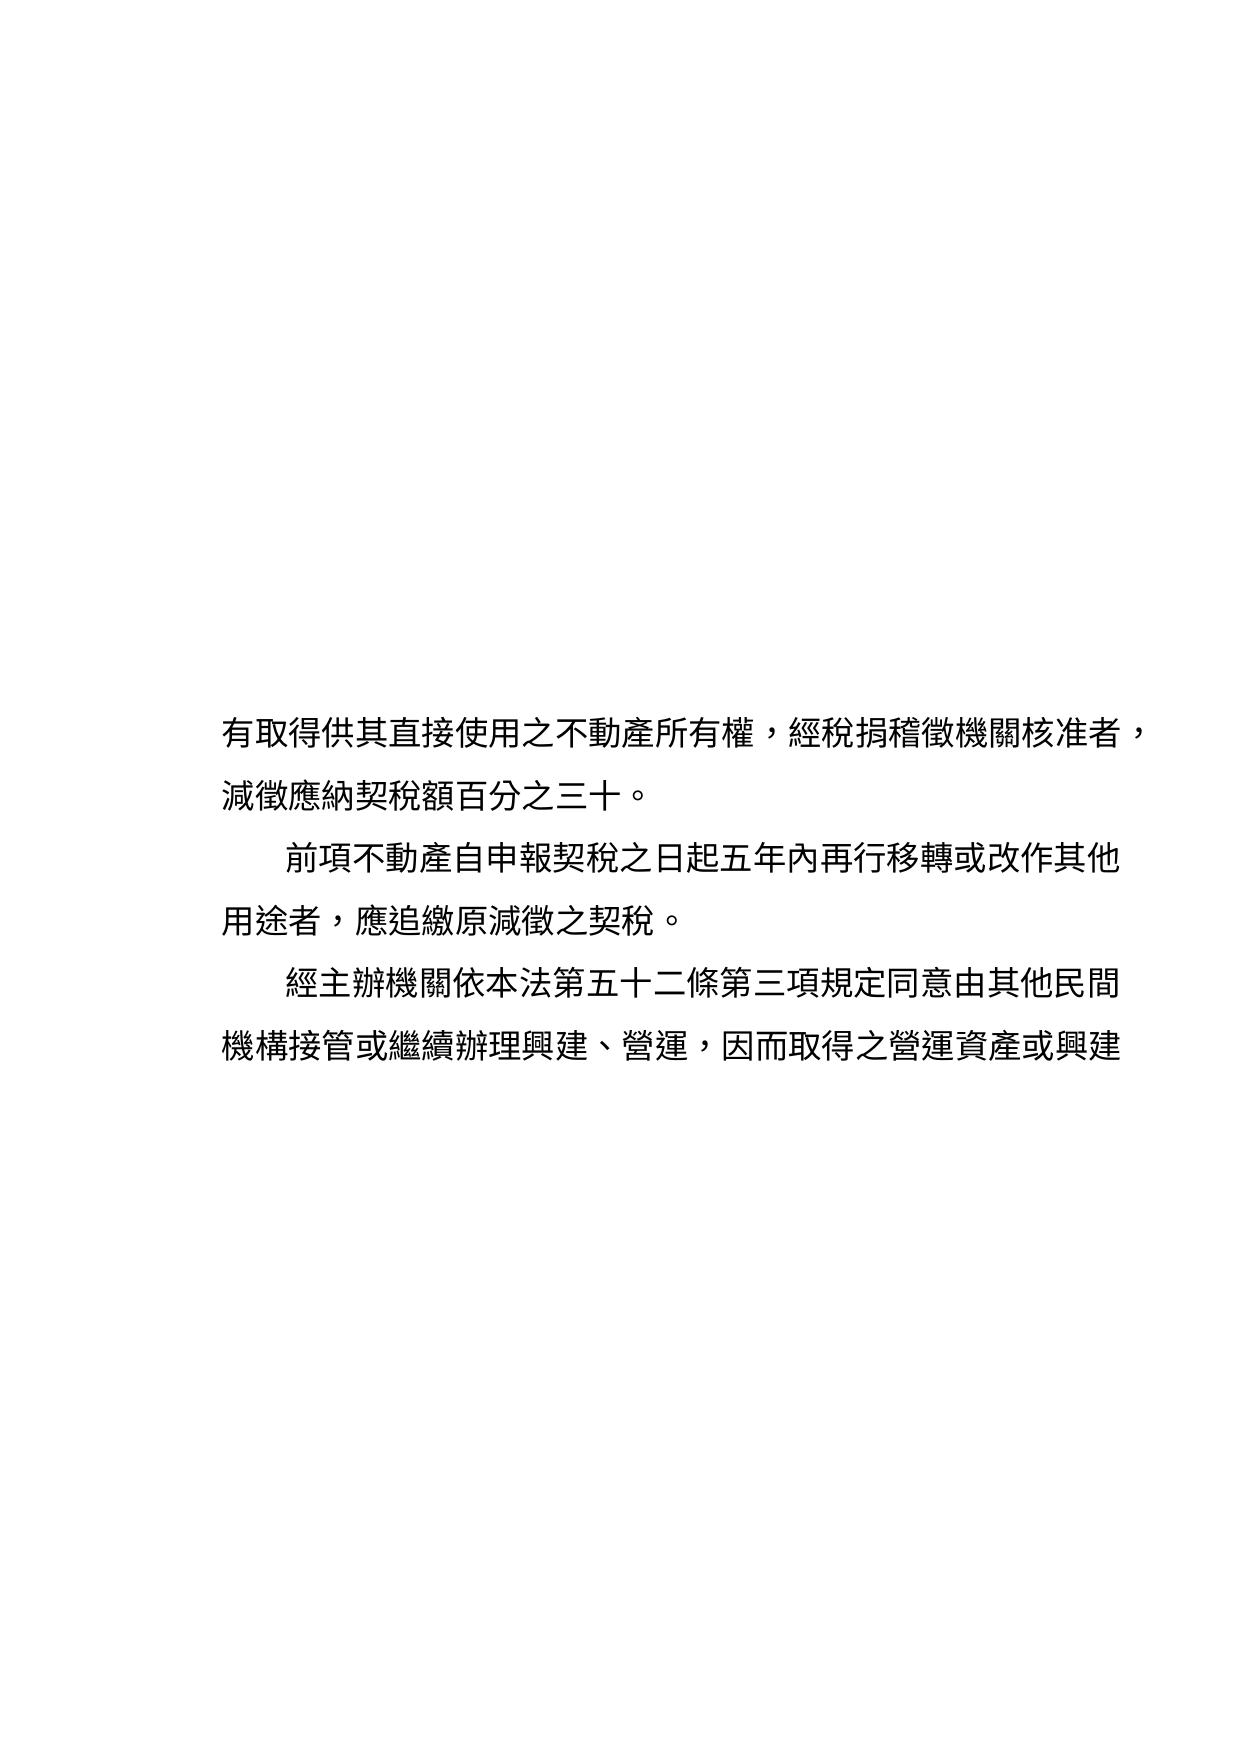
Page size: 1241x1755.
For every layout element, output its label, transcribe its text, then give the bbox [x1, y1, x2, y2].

text 經主辦機關依本法第五十二條第三項規定同意由其他民間機構接管或繼續辦理興建、營運，因而取得之營運資產或興建 [118, 939, 1122, 1064]
text 前項不動產自申報契稅之日起五年內再行移轉或改作其他用途者，應追繳原減徵之契稅。 [118, 814, 1122, 939]
text 第六條 民間機構參與本法第三條第二項所定之本市重大公共建設，在興建或營運期間，以買賣、承典、交換、贈與、分割或因占有取得供其直接使用之不動產所有權，經稅捐稽徵機關核准者，減徵應納契稅額百分之三十。 [118, 689, 1122, 814]
